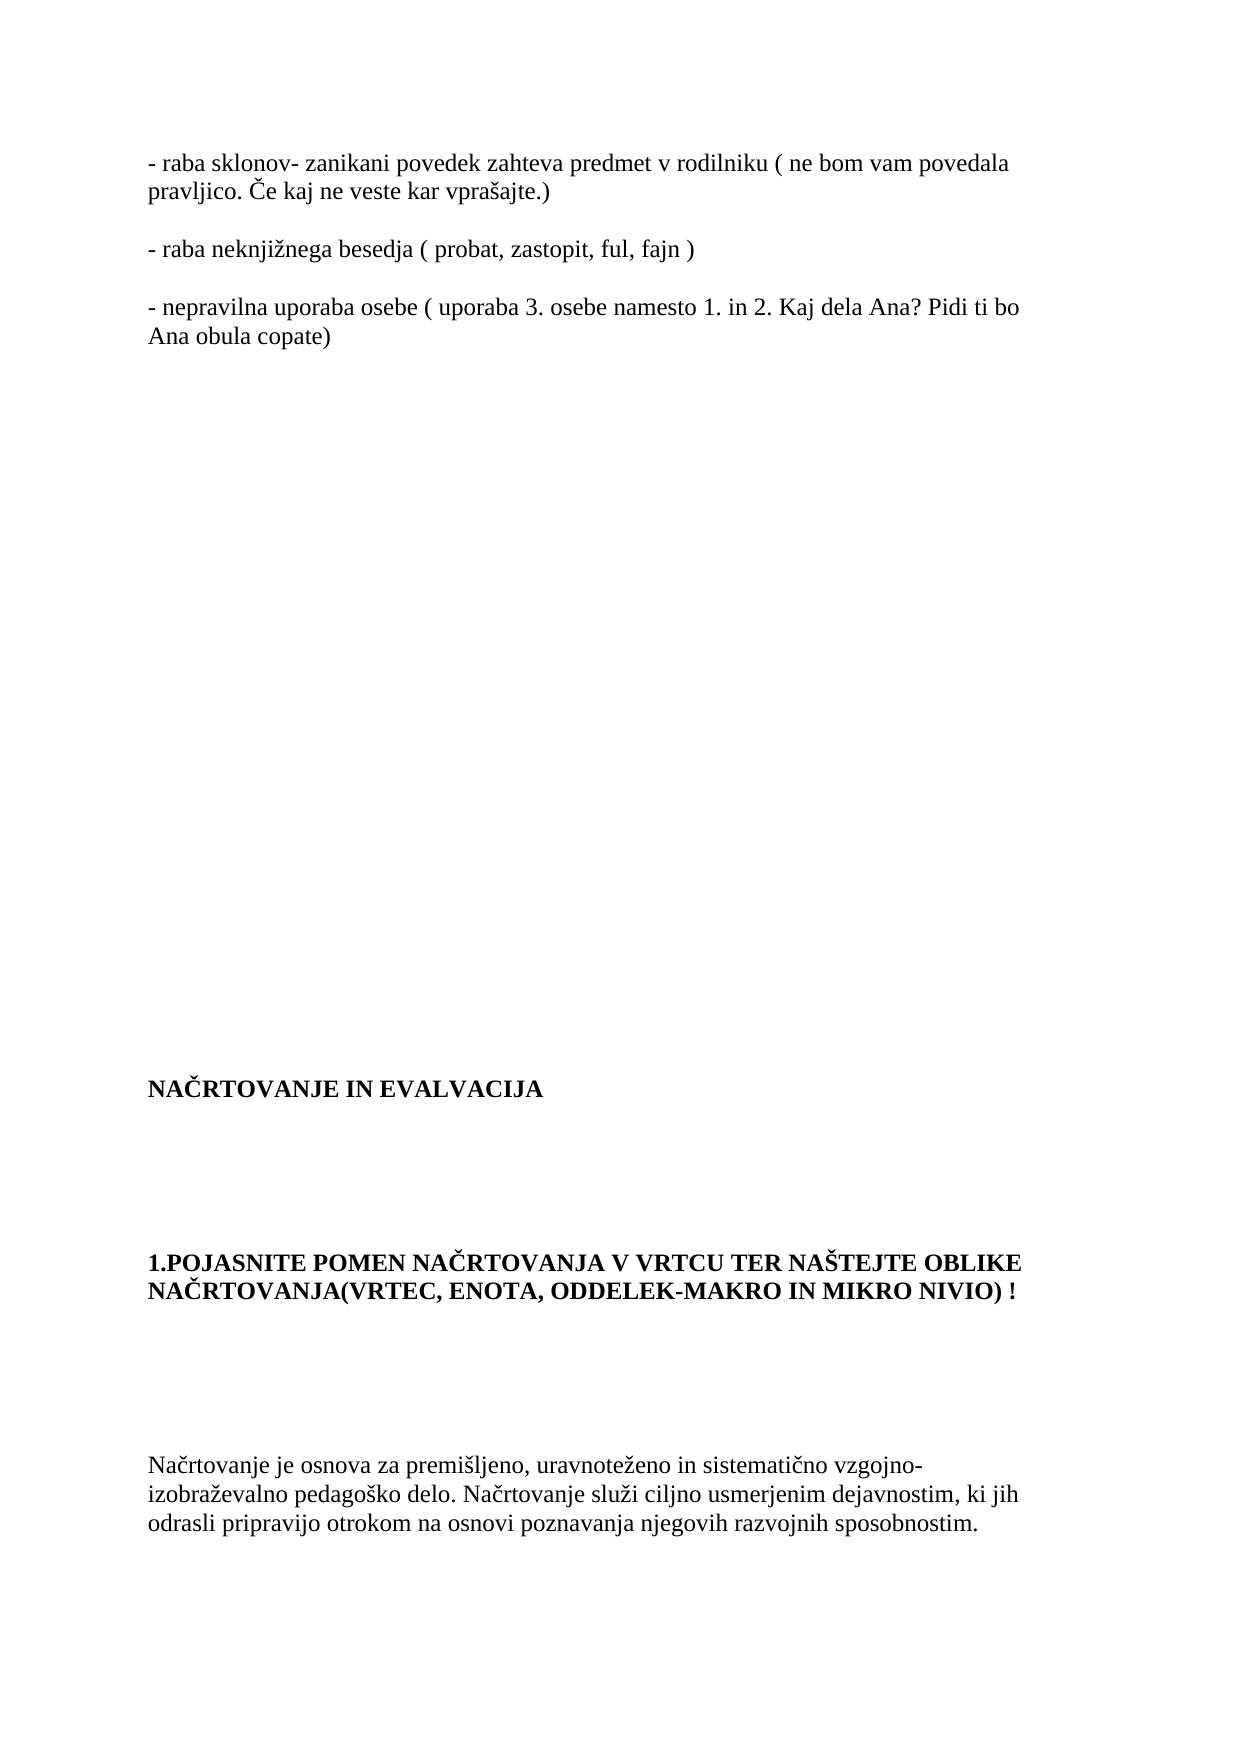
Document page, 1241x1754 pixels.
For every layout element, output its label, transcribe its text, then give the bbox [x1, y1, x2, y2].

text - raba sklonov- zanikani povedek zahteva predmet v rodilniku ( ne bom vam povedala pravljico. Če kaj ne veste kar vprašajte.) [148, 148, 1052, 205]
text Načrtovanje je osnova za premišljeno, uravnoteženo in sistematično vzgojno-izobraževalno pedagoško delo. Načrtovanje služi ciljno usmerjenim dejavnostim, ki jih odrasli pripravijo otrokom na osnovi poznavanja njegovih razvojnih sposobnostim. [148, 1450, 1052, 1536]
text - nepravilna uporaba osebe ( uporaba 3. osebe namesto 1. in 2. Kaj dela Ana? Pidi ti bo Ana obula copate) [148, 292, 1052, 350]
text - raba neknjižnega besedja ( probat, zastopit, ful, fajn ) [148, 234, 1052, 263]
text 1.POJASNITE POMEN NAČRTOVANJA V VRTCU TER NAŠTEJTE OBLIKE NAČRTOVANJA(VRTEC, ENOTA, ODDELEK-MAKRO IN MIKRO NIVIO) ! [148, 1248, 1052, 1305]
text NAČRTOVANJE IN EVALVACIJA [148, 1074, 1052, 1103]
